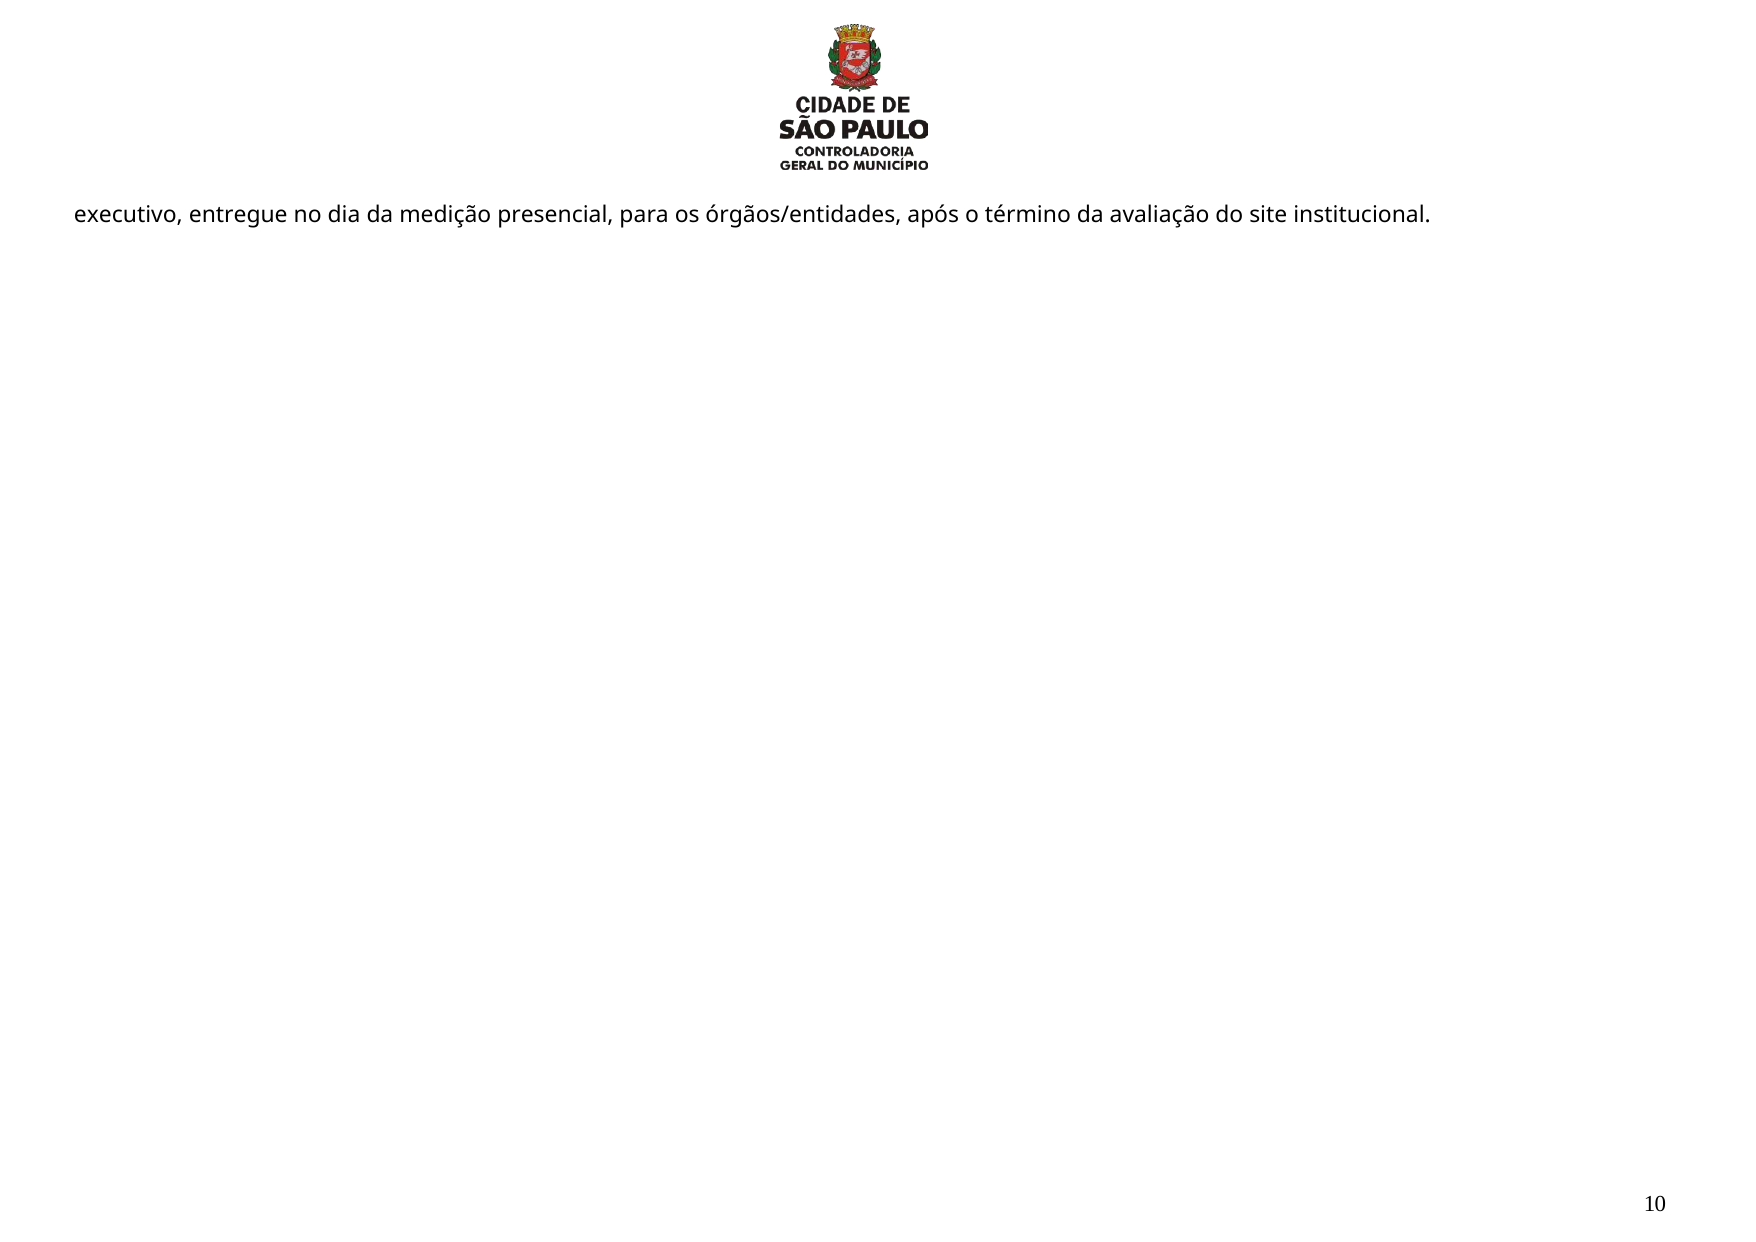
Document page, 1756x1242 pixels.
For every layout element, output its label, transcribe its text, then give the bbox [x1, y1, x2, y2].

text executivo, entregue no dia da medição presencial, para os órgãos/entidades, após o término da avaliação do site institucional. [74, 198, 1681, 229]
